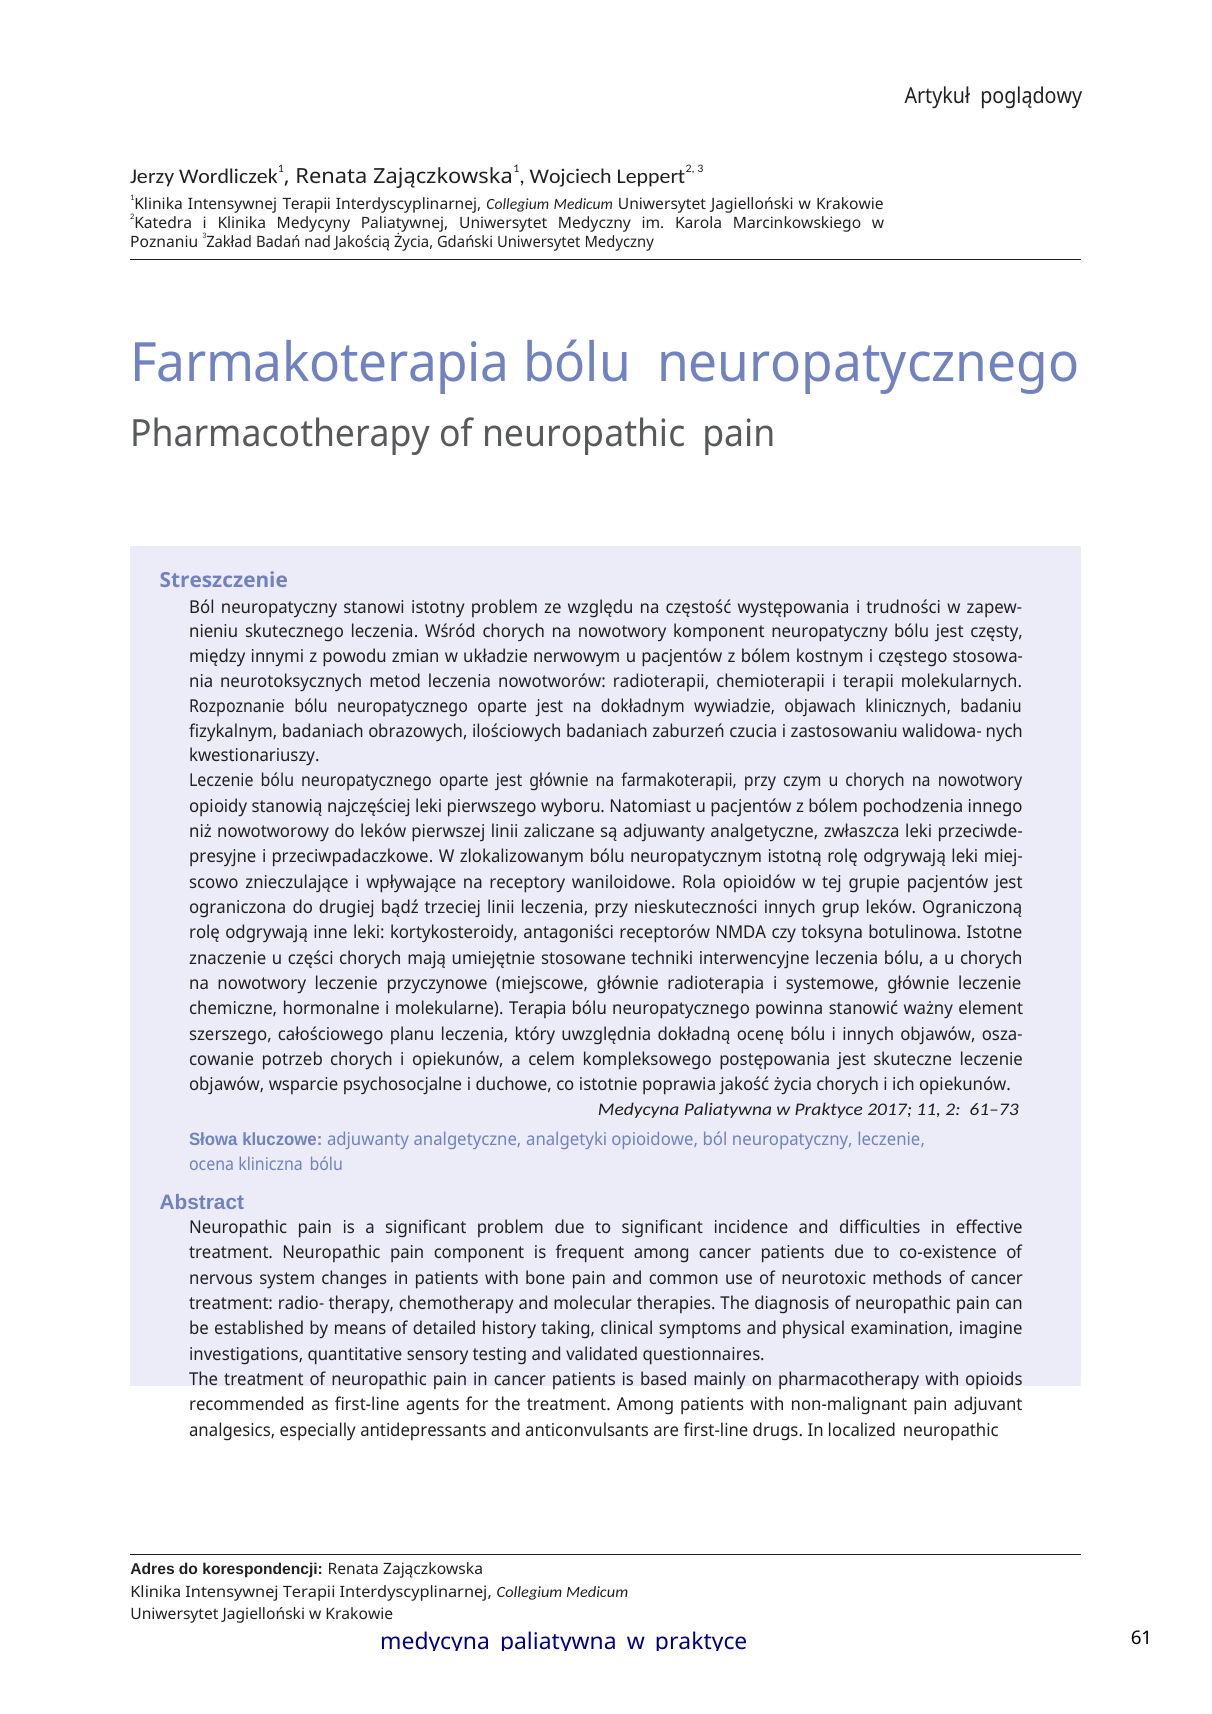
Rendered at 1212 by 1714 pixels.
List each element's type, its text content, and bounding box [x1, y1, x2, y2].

text Adres do korespondencji: Renata Zajączkowska [130, 1558, 1163, 1579]
text Uniwersytet Jagielloński w Krakowie [130, 1603, 411, 1624]
text 1Klinika Intensywnej Terapii Interdyscyplinarnej, Collegium Medicum Uniwersytet Jagielloński w Krakowie 2Katedra i Klinika Medycyny Paliatywnej, Uniwersytet Medyczny im. Karola Marcinkowskiego w Poznaniu 3Zakład Badań nad Jakością Życia, Gdański Uniwersytet Medyczny [130, 194, 884, 252]
text Farmakoterapia bólu neuropatycznego [130, 323, 1163, 397]
subtitle Jerzy Wordliczek1, Renata Zajączkowska1, Wojciech Leppert2, 3 [130, 161, 1163, 190]
text Klinika Intensywnej Terapii Interdyscyplinarnej, Collegium Medicum [130, 1581, 1163, 1602]
subtitle Streszczenie [1081, 565, 1163, 593]
subtitle Abstract [1081, 1190, 1163, 1214]
text The treatment of neuropathic pain in cancer patients is based mainly on pharmacotherapy with opioids recommended as first-line agents for the treatment. Among patients with non-malignant pain adjuvant analgesics, especially antidepressants and anticonvulsants are first-line drugs. In localized neuropathic [189, 1386, 1023, 1441]
text Pharmacotherapy of neuropathic pain [130, 407, 1163, 458]
text Medycyna Paliatywna w Praktyce 2017; 11, 2: 61–73 [1081, 1098, 1163, 1120]
text Artykuł poglądowy [119, 81, 1082, 110]
